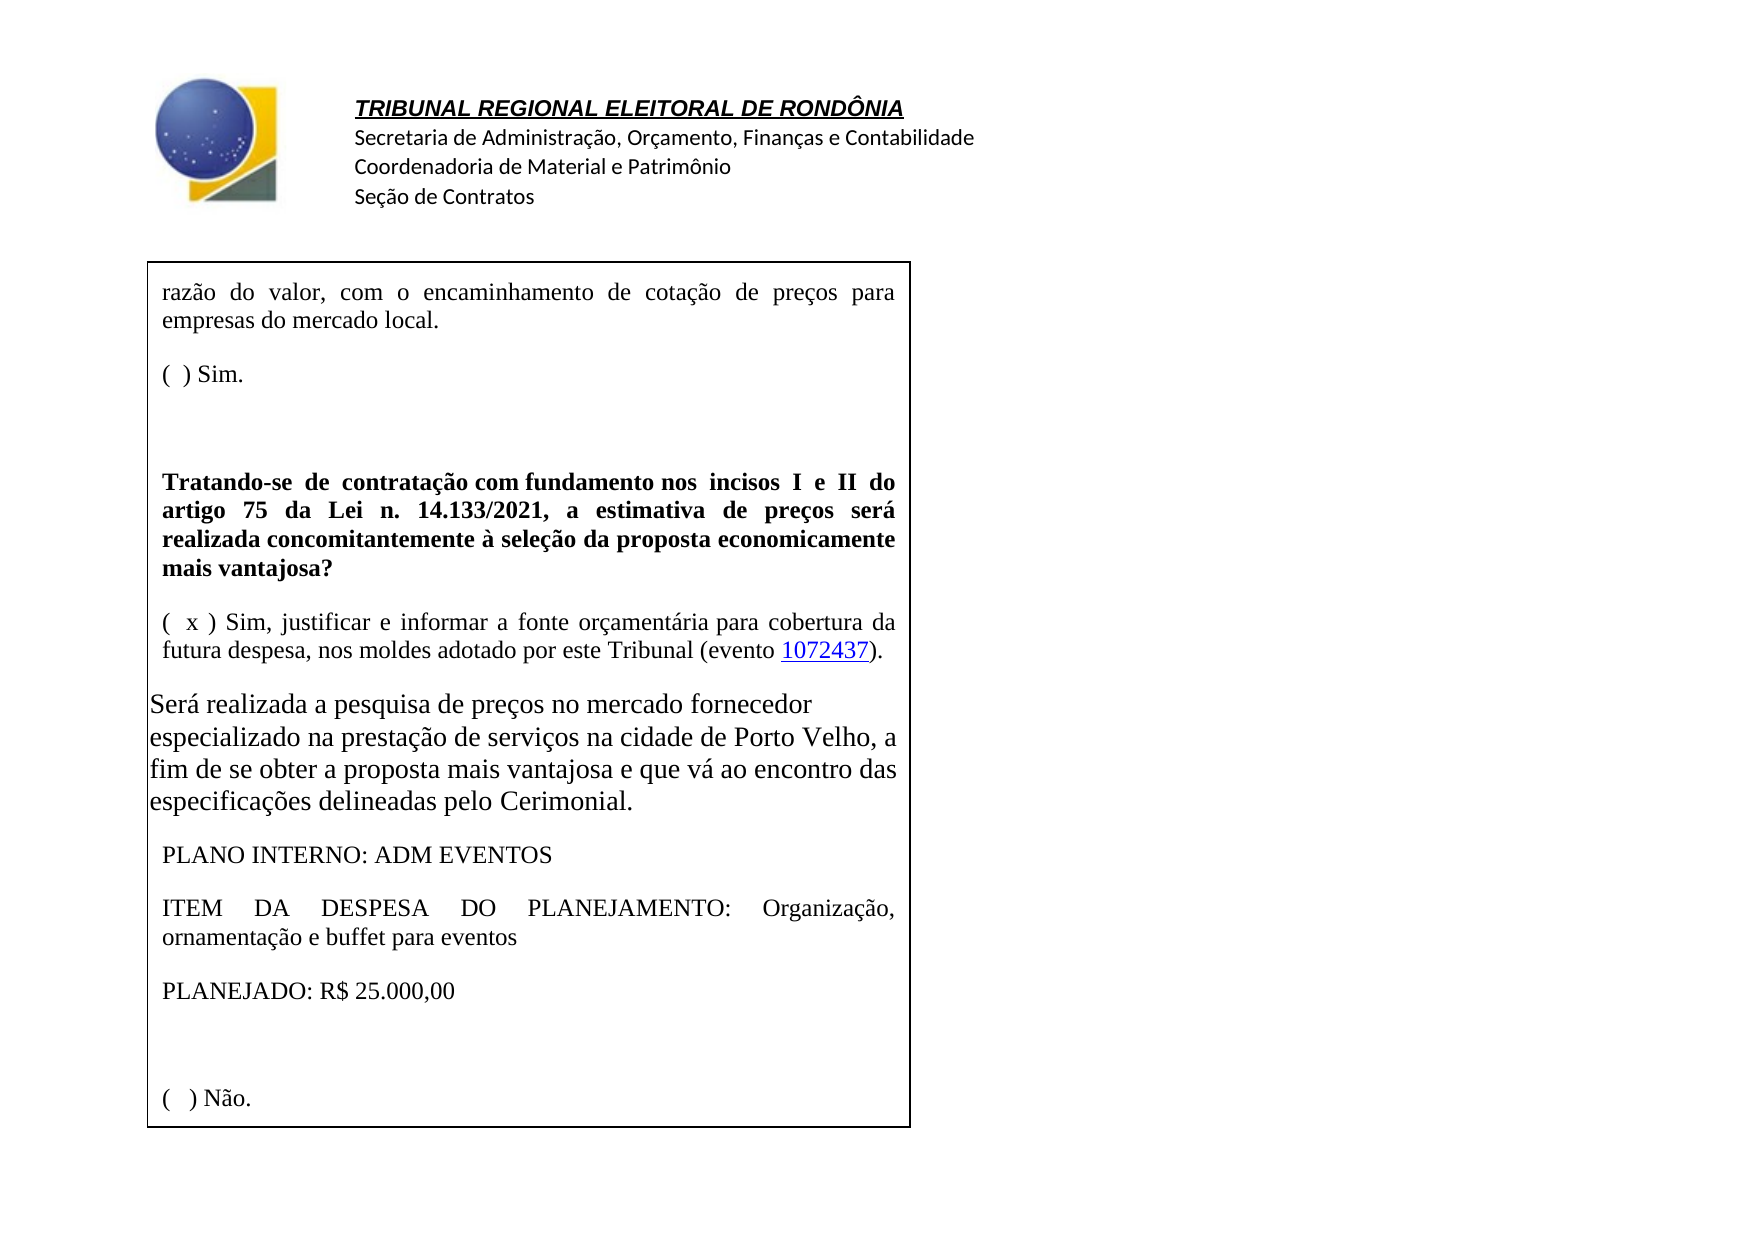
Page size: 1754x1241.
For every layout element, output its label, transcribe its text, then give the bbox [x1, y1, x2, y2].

table_cell razão do valor, com o encaminhamento de cotação de preços para empresas do mercado local. ( ) Sim. Tratando-se de contratação com fundamento nos incisos I e II do artigo 75 da Lei n. 14.133/2021, a estimativa de preços será realizada concomitantemente à seleção da proposta economicamente mais vantajosa? ( x ) Sim, justificar e informar a fonte orçamentária para cobertura da futura despesa, nos moldes adotado por este Tribunal (evento 1072437). Será realizada a pesquisa de preços no mercado fornecedor especializado na prestação de serviços na cidade de Porto Velho, a fim de se obter a proposta mais vantajosa e que vá ao encontro das especificações delineadas pelo Cerimonial. PLANO INTERNO: ADM EVENTOS ITEM DA DESPESA DO PLANEJAMENTO: Organização, ornamentação e buffet para eventos PLANEJADO: R$ 25.000,00 ( ) Não. [148, 263, 909, 1126]
